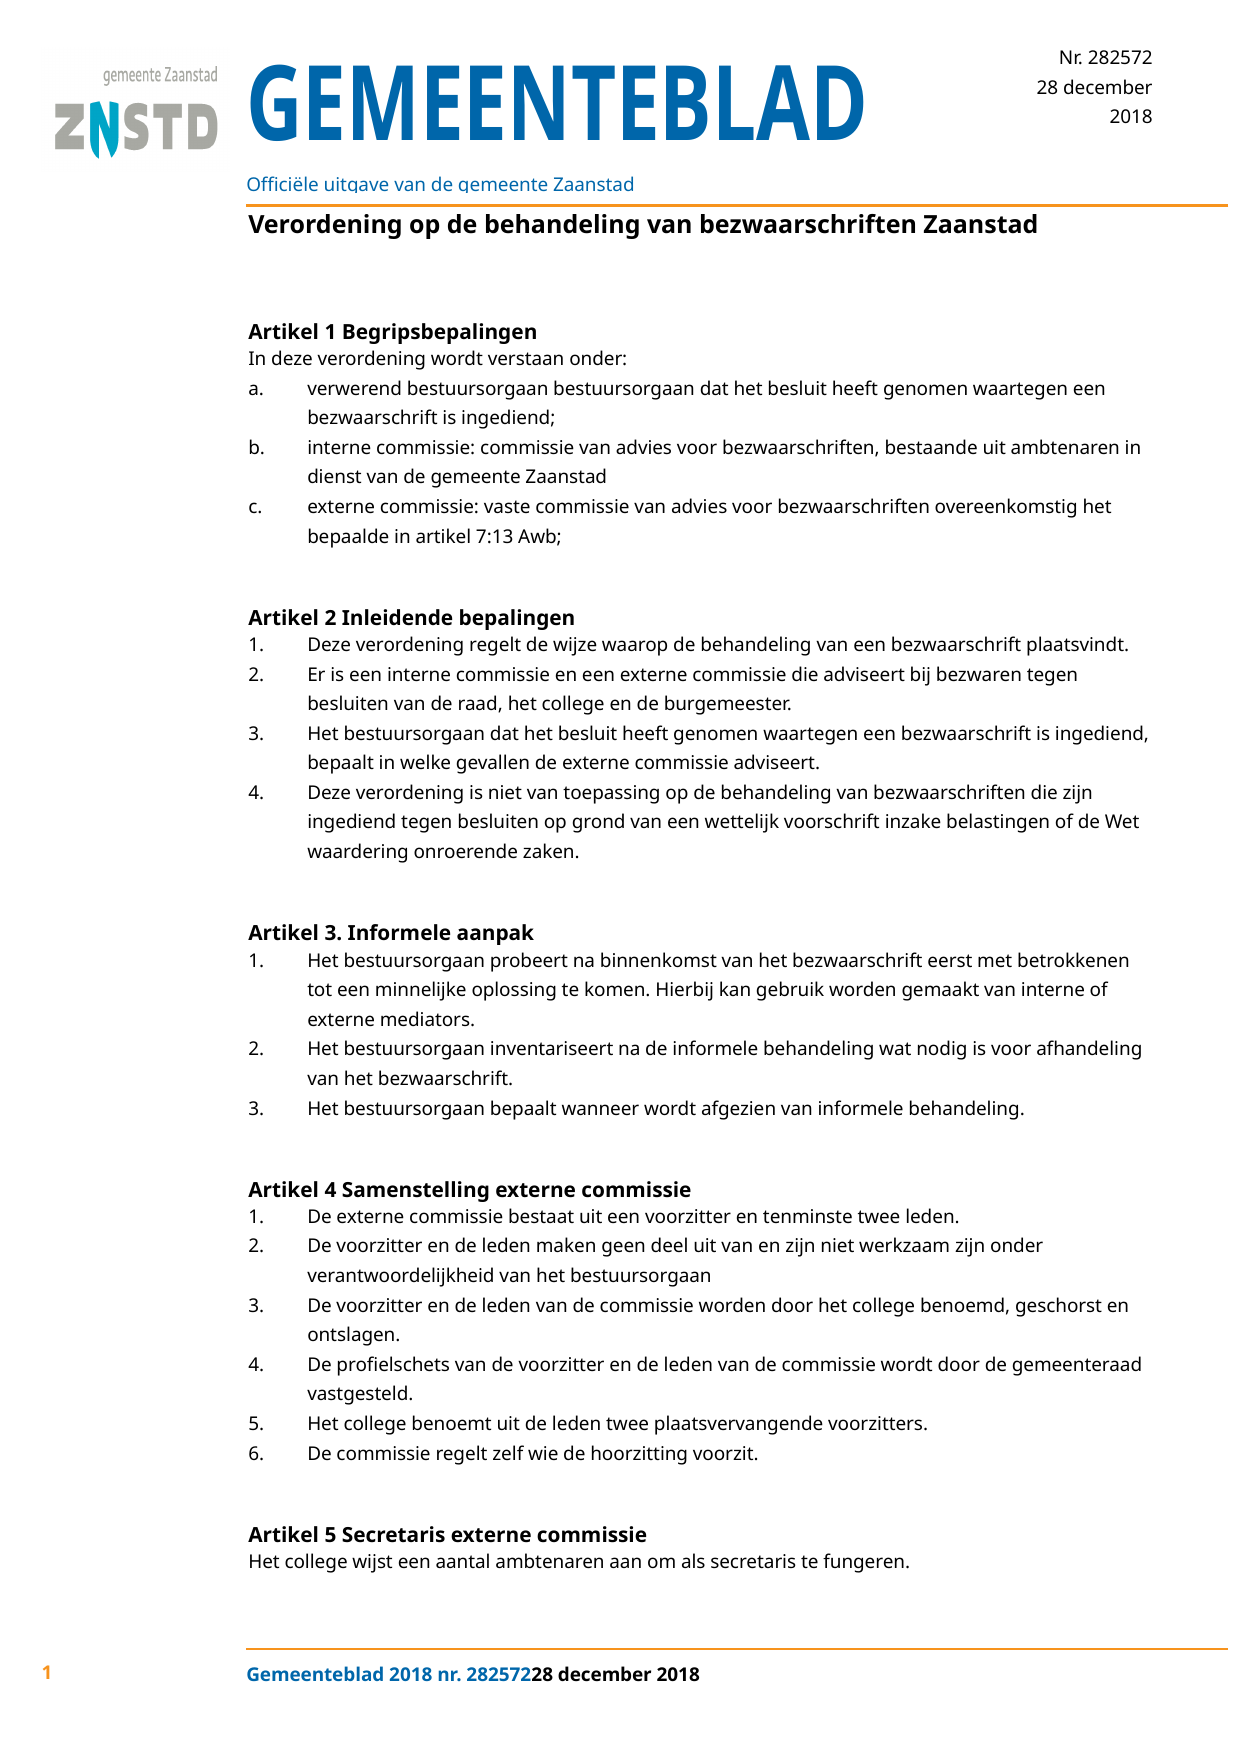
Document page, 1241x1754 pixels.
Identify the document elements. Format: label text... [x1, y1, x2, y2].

list De voorzitter en de leden maken geen deel uit van en zijn niet werkzaam zijn onder verantwoordelijkheid van het bestuursorgaan [248, 1233, 1152, 1288]
list De voorzitter en de leden van de commissie worden door het college benoemd, geschorst en ontslagen. [248, 1292, 1152, 1347]
list Het bestuursorgaan probeert na binnenkomst van het bezwaarschrift eerst met betrokkenen tot een minnelijke oplossing te komen. Hierbij kan gebruik worden gemaakt van interne of externe mediators. [248, 947, 1152, 1032]
text Verordening op de behandeling van bezwaarschriften Zaanstad [248, 207, 1152, 241]
list interne commissie: commissie van advies voor bezwaarschriften, bestaande uit ambtenaren in dienst van de gemeente Zaanstad [248, 434, 1152, 489]
list Deze verordening regelt de wijze waarop de behandeling van een bezwaarschrift plaatsvindt. [248, 631, 1152, 657]
list externe commissie: vaste commissie van advies voor bezwaarschriften overeenkomstig het bepaalde in artikel 7:13 Awb; [248, 493, 1152, 548]
list Het bestuursorgaan dat het besluit heeft genomen waartegen een bezwaarschrift is ingediend, bepaalt in welke gevallen de externe commissie adviseert. [248, 720, 1152, 775]
list De externe commissie bestaat uit een voorzitter en tenminste twee leden. [248, 1203, 1152, 1229]
text Artikel 3. Informele aanpak [248, 918, 1152, 947]
text Artikel 5 Secretaris externe commissie [248, 1520, 1152, 1548]
text Artikel 1 Begripsbepalingen [248, 317, 1152, 345]
text Het college wijst een aantal ambtenaren aan om als secretaris te fungeren. [248, 1548, 1152, 1574]
list Er is een interne commissie en een externe commissie die adviseert bij bezwaren tegen besluiten van de raad, het college en de burgemeester. [248, 661, 1152, 716]
list Het bestuursorgaan inventariseert na de informele behandeling wat nodig is voor afhandeling van het bezwaarschrift. [248, 1036, 1152, 1091]
list Deze verordening is niet van toepassing op de behandeling van bezwaarschriften die zijn ingediend tegen besluiten op grond van een wettelijk voorschrift inzake belastingen of de Wet waardering onroerende zaken. [248, 779, 1152, 864]
list Het bestuursorgaan bepaalt wanneer wordt afgezien van informele behandeling. [248, 1095, 1152, 1120]
picture [41, 47, 231, 172]
text Artikel 4 Samenstelling externe commissie [248, 1175, 1152, 1203]
list De commissie regelt zelf wie de hoorzitting voorzit. [248, 1440, 1152, 1466]
list De profielschets van de voorzitter en de leden van de commissie wordt door de gemeenteraad vastgesteld. [248, 1351, 1152, 1406]
text In deze verordening wordt verstaan onder: [248, 345, 1152, 371]
text Artikel 2 Inleidende bepalingen [248, 603, 1152, 631]
list verwerend bestuursorgaan bestuursorgaan dat het besluit heeft genomen waartegen een bezwaarschrift is ingediend; [248, 375, 1152, 430]
list Het college benoemt uit de leden twee plaatsvervangende voorzitters. [248, 1410, 1152, 1436]
